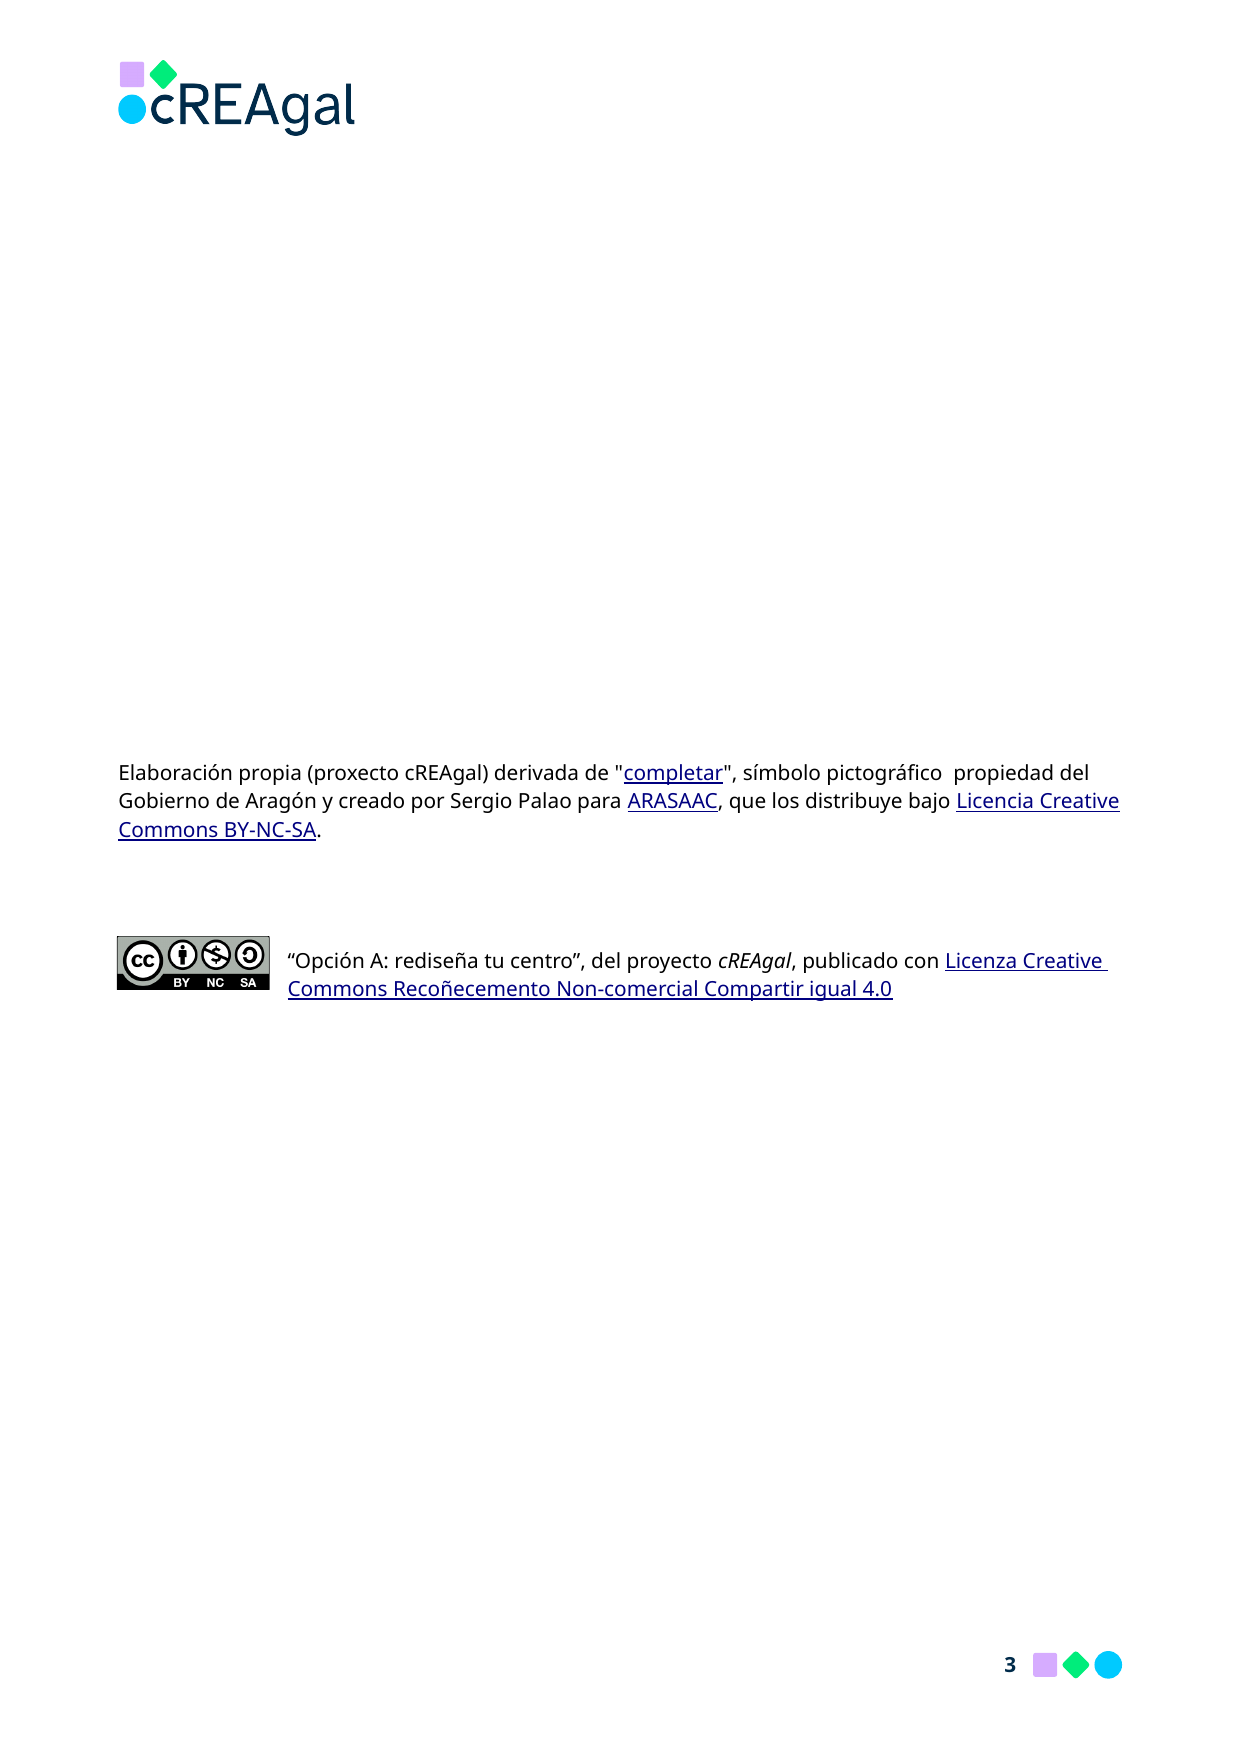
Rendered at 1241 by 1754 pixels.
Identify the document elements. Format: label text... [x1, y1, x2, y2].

picture [118, 60, 355, 136]
text Elaboración propia (proxecto cREAgal) derivada de "completar", símbolo pictográfico propiedad del Gobierno de Aragón y creado por Sergio Palao para ARASAAC, que los distribuye bajo Licencia Creative Commons BY-NC-SA. [118, 758, 1122, 843]
text “Opción A: rediseña tu centro”, del proyecto cREAgal, publicado con Licenza Creative Commons Recoñecemento Non-comercial Compartir igual 4.0 [118, 946, 1122, 1003]
picture [116, 936, 270, 990]
